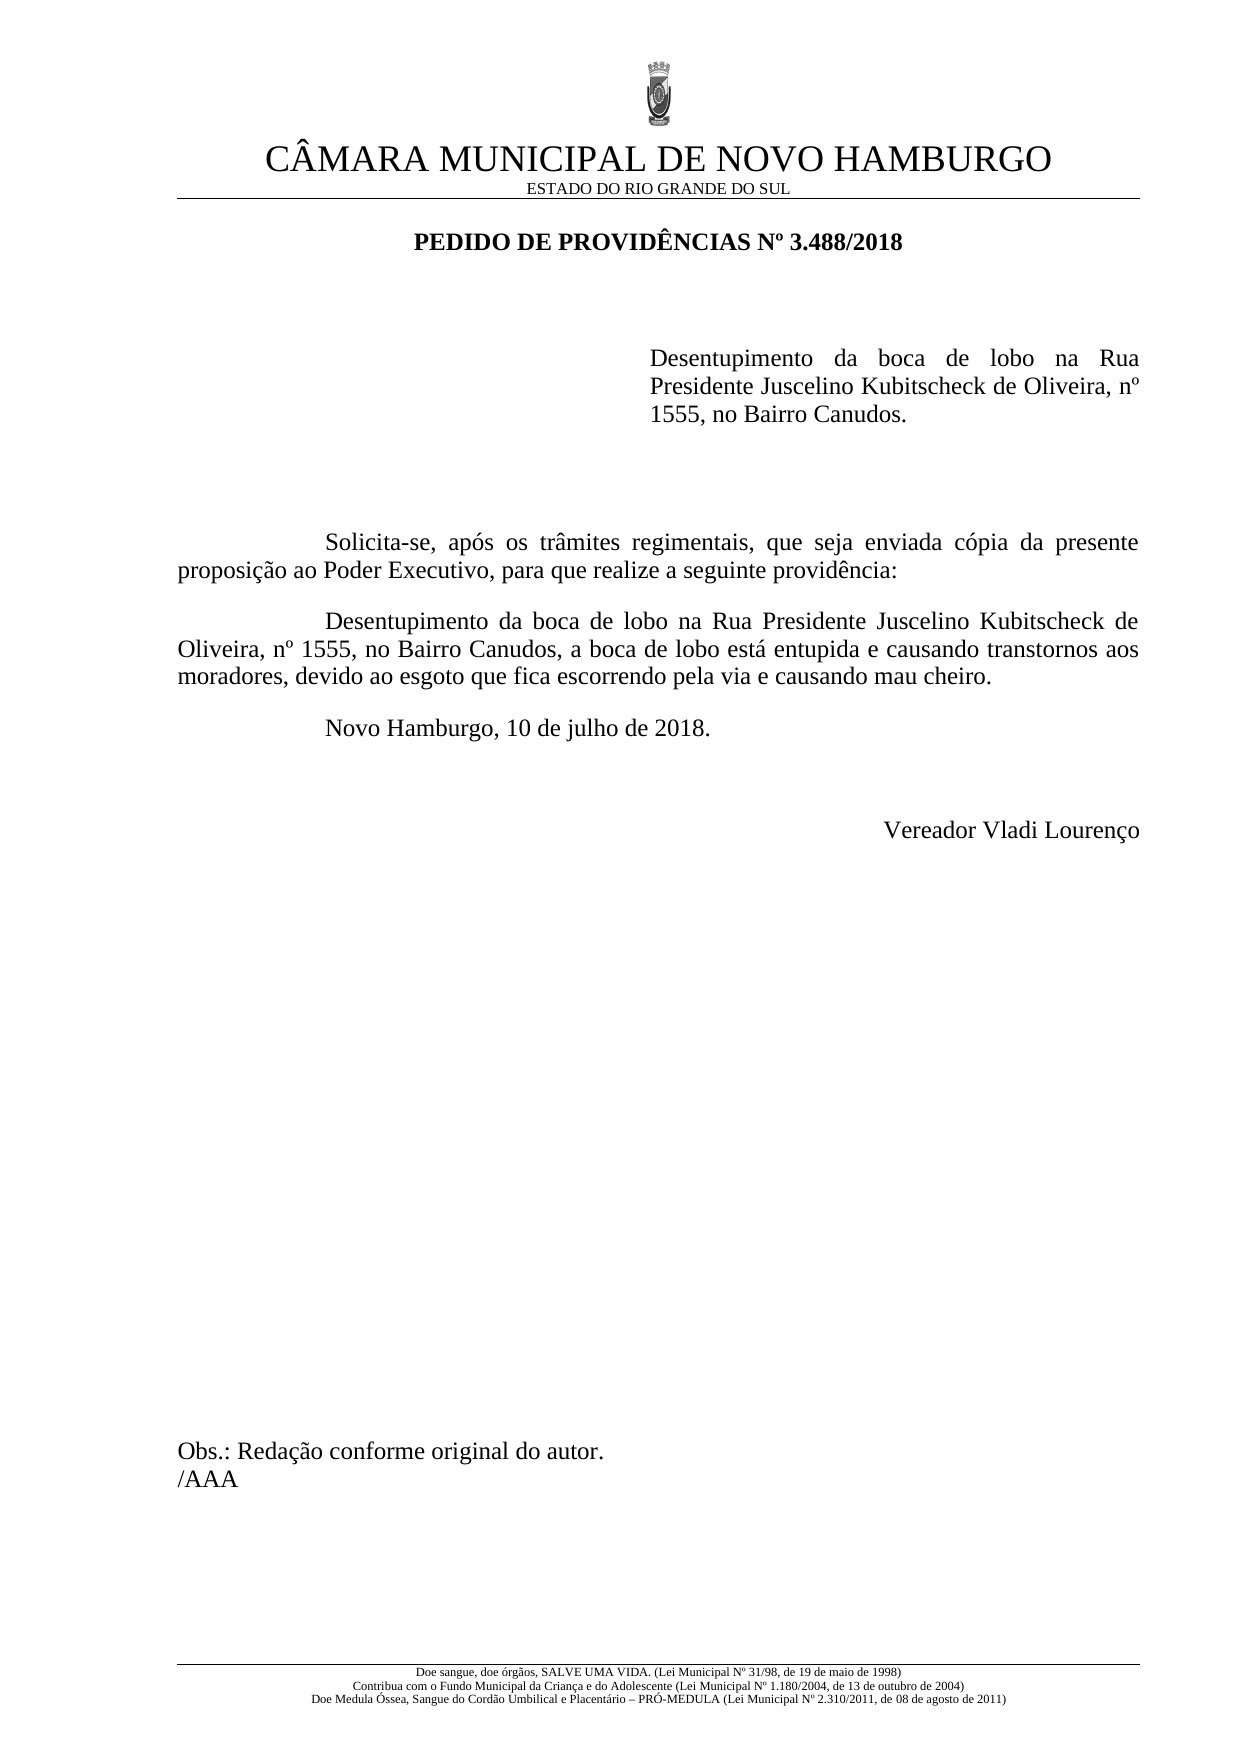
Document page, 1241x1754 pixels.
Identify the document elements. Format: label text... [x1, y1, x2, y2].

text Solicita-se, após os trâmites regimentais, que seja enviada cópia da presente proposição ao Poder Executivo, para que realize a seguinte providência: [177, 528, 1140, 583]
text Desentupimento da boca de lobo na Rua Presidente Juscelino Kubitscheck de Oliveira, nº 1555, no Bairro Canudos, a boca de lobo está entupida e causando transtornos aos moradores, devido ao esgoto que fica escorrendo pela via e causando mau cheiro. [177, 607, 1140, 690]
text Novo Hamburgo, 10 de julho de 2018. [177, 714, 1140, 741]
text Vereador Vladi Lourenço [177, 816, 1140, 844]
text /AAA [177, 1465, 1140, 1493]
text Obs.: Redação conforme original do autor. [177, 1437, 1140, 1465]
text Desentupimento da boca de lobo na Rua Presidente Juscelino Kubitscheck de Oliveira, nº 1555, no Bairro Canudos. [649, 344, 1140, 428]
text PEDIDO DE PROVIDÊNCIAS Nº 3.488/2018 [177, 228, 1140, 256]
